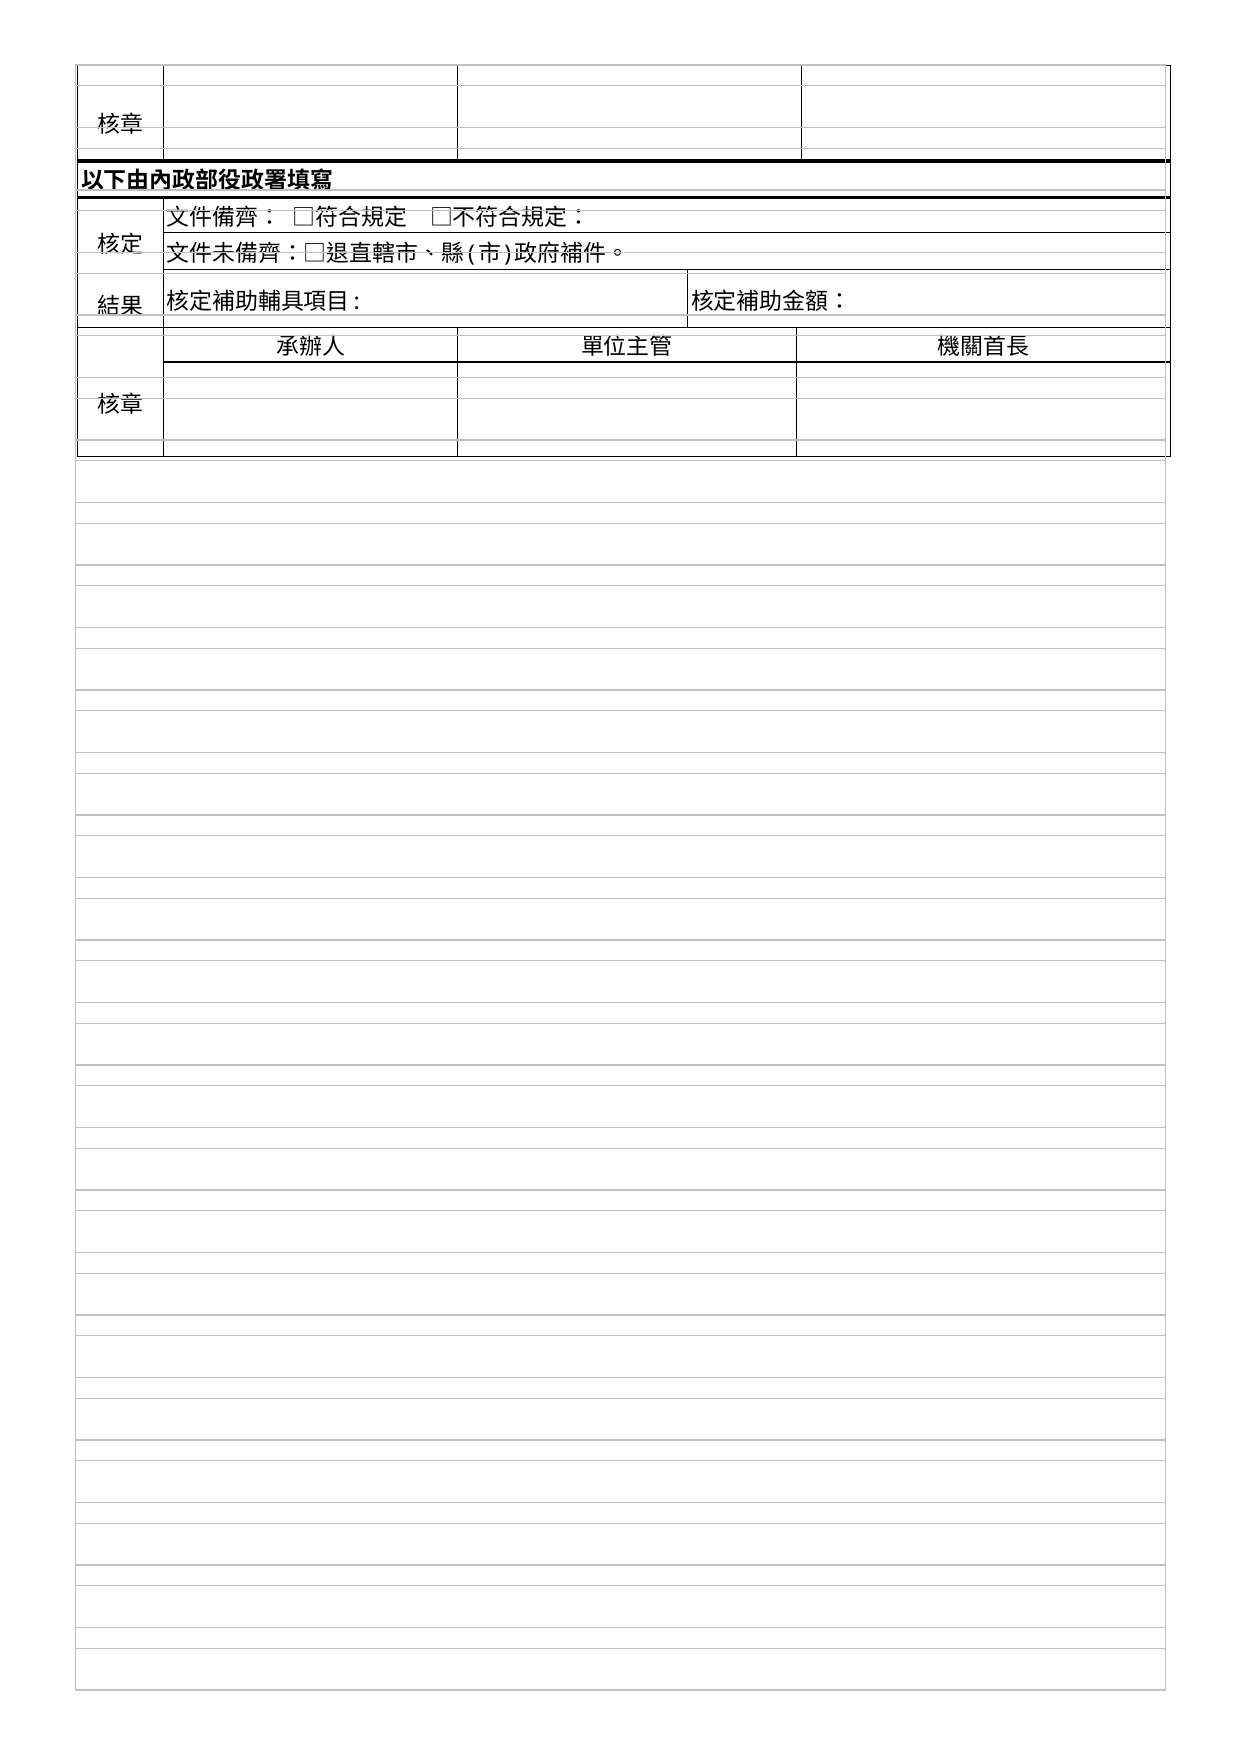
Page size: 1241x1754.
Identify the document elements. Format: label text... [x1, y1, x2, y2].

table_cell [458, 66, 801, 85]
table_cell 核定補助金額： [688, 274, 1165, 314]
table_cell [797, 399, 1165, 439]
table_cell 文件未備齊：□退直轄市、縣(市)政府補件。 [164, 233, 1165, 252]
table_cell [802, 149, 1165, 159]
table_cell [458, 149, 801, 159]
table_cell [78, 378, 163, 398]
table_cell [458, 399, 796, 439]
table_cell [164, 378, 457, 398]
table_cell 以下由內政部役政署填寫 [78, 163, 1165, 189]
table_cell 結果 [78, 274, 163, 314]
table_cell [164, 363, 457, 377]
table_cell [1166, 66, 1170, 159]
table_cell [78, 328, 163, 335]
table_cell [164, 66, 457, 85]
table_cell [1166, 363, 1170, 456]
table_cell [458, 441, 796, 456]
table_cell 文件未備齊：□退直轄市、縣(市)政府補件。 [164, 253, 1165, 268]
table_cell 核章 [78, 399, 163, 439]
table_cell [458, 378, 796, 398]
table_cell [164, 149, 457, 159]
table_cell 核定補助輔具項目: [164, 274, 687, 314]
table_cell [78, 253, 163, 273]
table_cell 核章 [78, 66, 163, 85]
table_cell [78, 441, 163, 456]
table_cell 核章 [78, 128, 163, 148]
table_cell [78, 191, 1165, 196]
table_cell [164, 86, 457, 127]
table_cell [164, 316, 687, 327]
table_cell 核定 [78, 211, 163, 252]
table_cell [802, 66, 1165, 85]
table_cell [688, 316, 1165, 327]
table_cell [164, 128, 457, 148]
table_cell 文件備齊： □符合規定 □不符合規定： [164, 211, 1165, 232]
table_cell [78, 336, 163, 377]
table_cell [802, 128, 1165, 148]
table_cell [164, 199, 1165, 210]
table_cell [458, 86, 801, 127]
table_cell [78, 199, 163, 210]
table_cell [1166, 328, 1170, 361]
table_cell 單位主管 [458, 336, 796, 361]
table_cell [797, 328, 1165, 335]
table_cell [164, 441, 457, 456]
table_cell [458, 363, 796, 377]
table_cell [78, 316, 163, 327]
table_cell [458, 128, 801, 148]
table_cell [164, 399, 457, 439]
table_cell 機關首長 [797, 336, 1165, 361]
table_cell 承辦人 [164, 336, 457, 361]
table_cell [797, 441, 1165, 456]
table_cell [458, 328, 796, 335]
table_cell [797, 363, 1165, 377]
table_cell 核章 [78, 149, 163, 159]
table_cell [164, 328, 457, 335]
table_cell 核章 [78, 86, 163, 127]
table_cell [797, 378, 1165, 398]
table_cell [1166, 270, 1170, 327]
table_cell [802, 86, 1165, 127]
